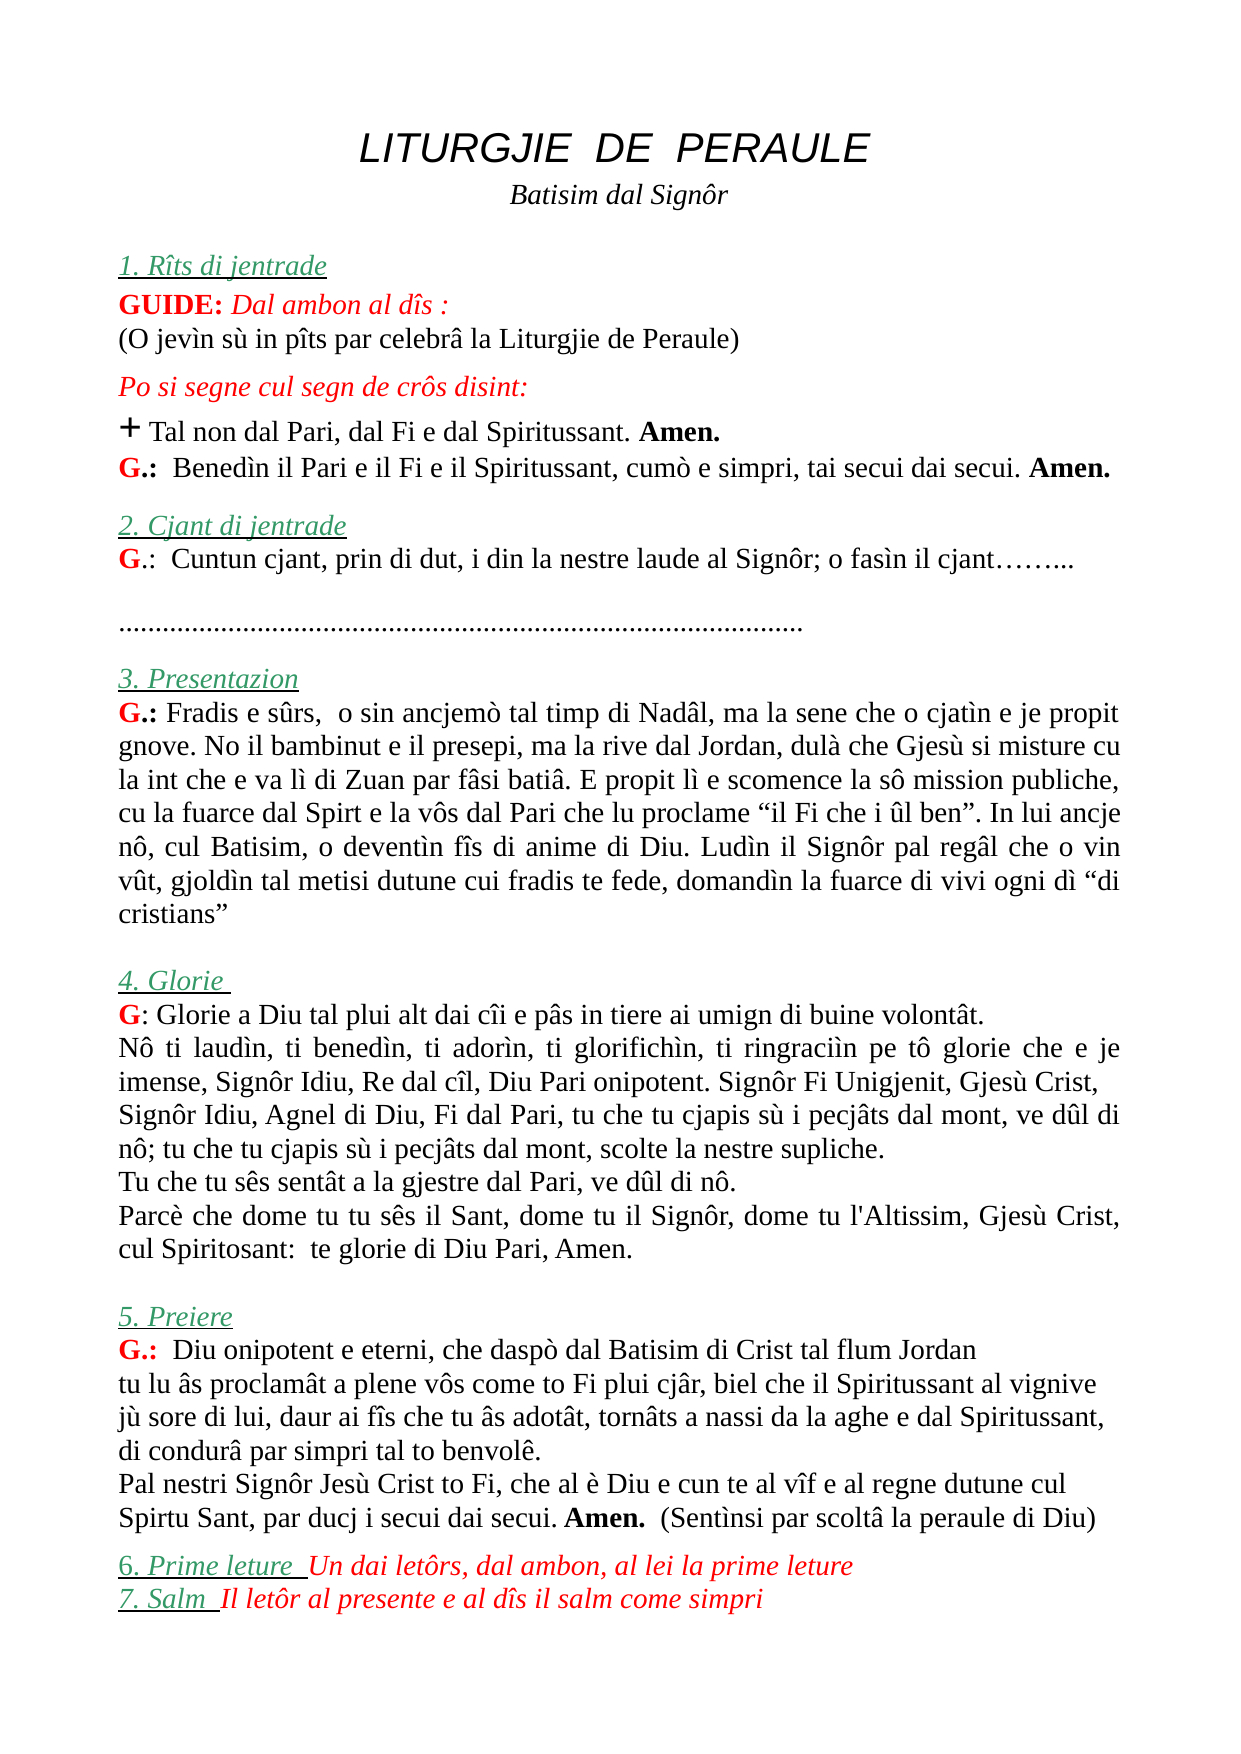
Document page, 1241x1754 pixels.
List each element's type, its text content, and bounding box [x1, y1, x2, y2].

text G.: Fradis e sûrs, o sin ancjemò tal timp di Nadâl, ma la sene che o cjatìn e je propit gnove. No il bambinut e il presepi, ma la rive dal Jordan, dulà che Gjesù si misture cu la int che e va lì di Zuan par fâsi batiâ. E propit lì e scomence la sô mission publiche, cu la fuarce dal Spirt e la vôs dal Pari che lu proclame “il Fi che i ûl ben”. In lui ancje nô, cul Batisim, o deventìn fîs di anime di Diu. Ludìn il Signôr pal regâl che o vin vût, gjoldìn tal metisi dutune cui fradis te fede, domandìn la fuarce di vivi ogni dì “di cristians” [118, 695, 1122, 930]
text Parcè che dome tu tu sês il Sant, dome tu il Signôr, dome tu l'Altissim, Gjesù Crist, cul Spiritosant: te glorie di Diu Pari, Amen. [118, 1198, 1122, 1265]
text 7. Salm Il letôr al presente e al dîs il salm come simpri [118, 1581, 1122, 1615]
text Po si segne cul segn de crôs disint: [118, 369, 1122, 402]
text G.: Benedìn il Pari e il Fi e il Spiritussant, cumò e simpri, tai secui dai secui. Amen. [118, 450, 1122, 484]
text G.: Diu onipotent e eterni, che daspò dal Batisim di Crist tal flum Jordan [118, 1332, 1122, 1366]
text tu lu âs proclamât a plene vôs come to Fi plui cjâr, biel che il Spiritussant al vignive jù sore di lui, daur ai fîs che tu âs adotât, tornâts a nassi da la aghe e dal Spiritussant, [118, 1366, 1122, 1433]
text 6. Prime leture Un dai letôrs, dal ambon, al lei la prime leture [118, 1548, 1122, 1581]
text + Tal non dal Pari, dal Fi e dal Spiritussant. Amen. [118, 402, 1122, 450]
text LITURGJIE DE PERAULE [118, 123, 1122, 171]
text 1. Rîts di jentrade [118, 248, 1122, 281]
text Pal nestri Signôr Jesù Crist to Fi, che al è Diu e cun te al vîf e al regne dutune cul Spirtu Sant, par ducj i secui dai secui. Amen. (Sentìnsi par scoltâ la peraule di Diu) [118, 1466, 1122, 1533]
text GUIDE: Dal ambon al dîs : [118, 287, 1122, 321]
text Batisim dal Signôr [118, 177, 1122, 211]
text Nô ti laudìn, ti benedìn, ti adorìn, ti glorifichìn, ti ringraciìn pe tô glorie che e je imense, Signôr Idiu, Re dal cîl, Diu Pari onipotent. Signôr Fi Unigjenit, Gjesù Crist, [118, 1030, 1122, 1097]
text 2. Cjant di jentrade [118, 508, 1122, 541]
text G: Glorie a Diu tal plui alt dai cîi e pâs in tiere ai umign di buine volontât. [118, 997, 1122, 1030]
text 3. Presentazion [118, 661, 1122, 695]
text Tu che tu sês sentât a la gjestre dal Pari, ve dûl di nô. [118, 1164, 1122, 1198]
text di condurâ par simpri tal to benvolê. [118, 1433, 1122, 1466]
text 5. Preiere [118, 1299, 1122, 1332]
text .............................................................................................. [118, 604, 1122, 637]
text (O jevìn sù in pîts par celebrâ la Liturgjie de Peraule) [118, 321, 1122, 354]
text G.: Cuntun cjant, prin di dut, i din la nestre laude al Signôr; o fasìn il cjant……... [118, 541, 1122, 575]
text Signôr Idiu, Agnel di Diu, Fi dal Pari, tu che tu cjapis sù i pecjâts dal mont, ve dûl di nô; tu che tu cjapis sù i pecjâts dal mont, scolte la nestre supliche. [118, 1097, 1122, 1164]
text 4. Glorie [118, 963, 1122, 997]
